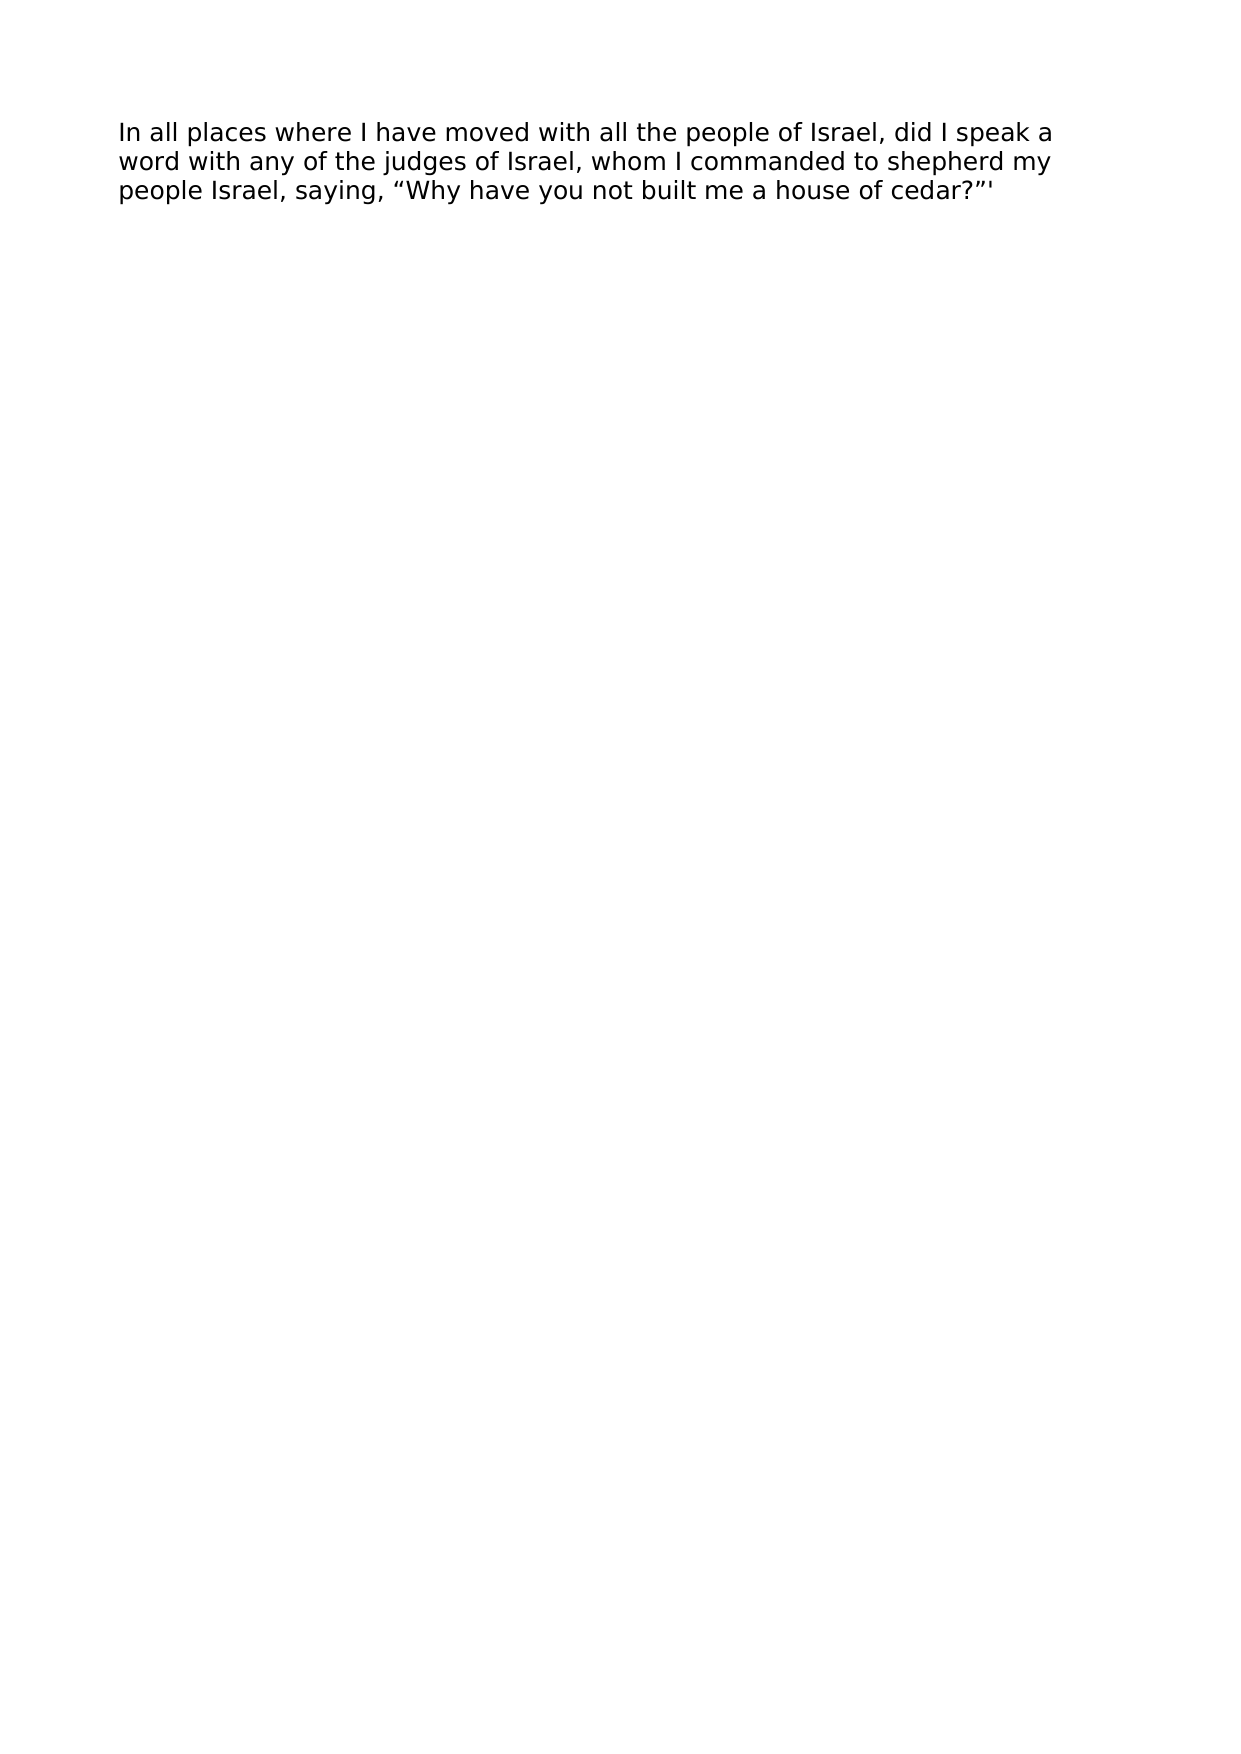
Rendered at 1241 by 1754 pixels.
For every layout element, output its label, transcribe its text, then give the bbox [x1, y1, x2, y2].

text In all places where I have moved with all the people of Israel, did I speak a word with any of the judges of Israel, whom I commanded to shepherd my people Israel, saying, “Why have you not built me a house of cedar?”' [118, 118, 1122, 206]
